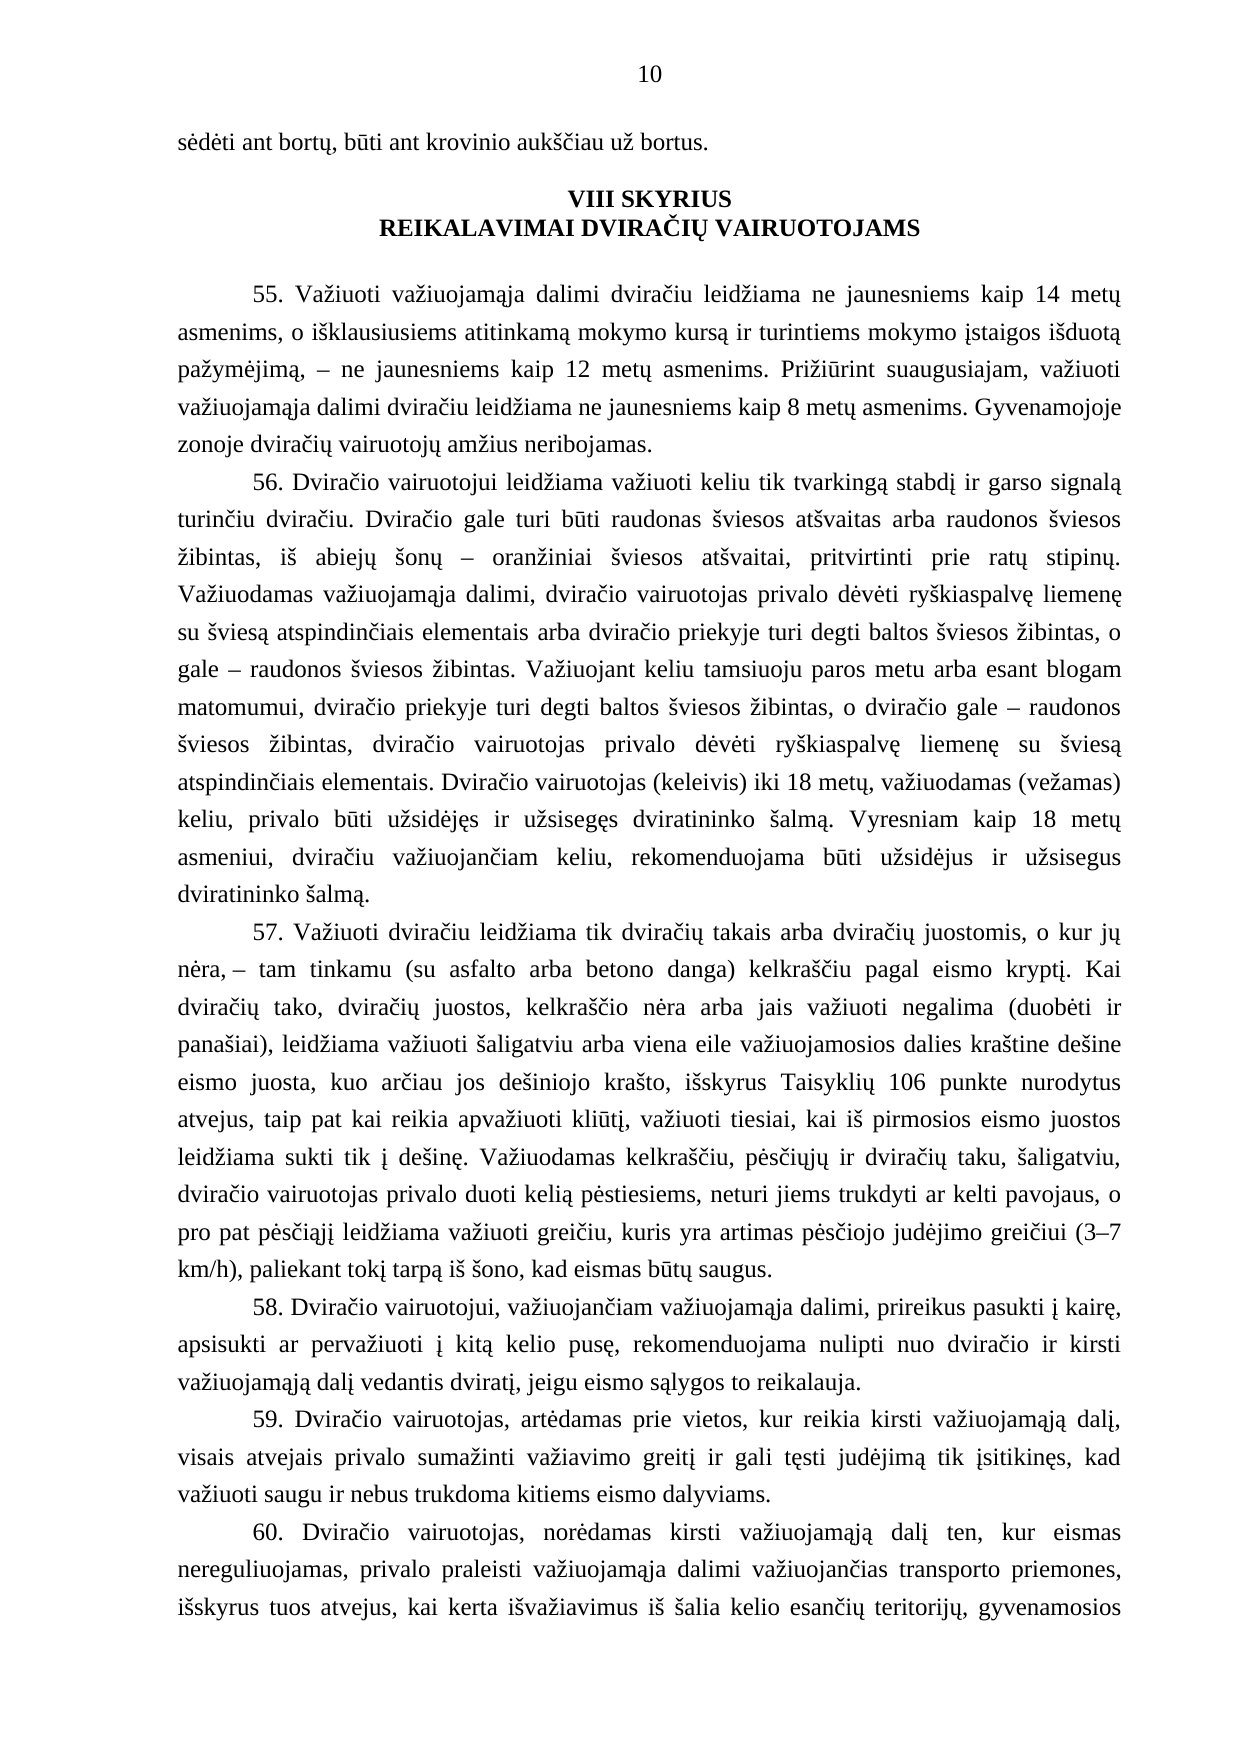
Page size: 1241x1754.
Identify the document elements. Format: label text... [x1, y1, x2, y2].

text 56. Dviračio vairuotojui leidžiama važiuoti keliu tik tvarkingą stabdį ir garso signalą turinčiu dviračiu. Dviračio gale turi būti raudonas šviesos atšvaitas arba raudonos šviesos žibintas, iš abiejų šonų – oranžiniai šviesos atšvaitai, pritvirtinti prie ratų stipinų. Važiuodamas važiuojamąja dalimi, dviračio vairuotojas privalo dėvėti ryškiaspalvę liemenę su šviesą atspindinčiais elementais arba dviračio priekyje turi degti baltos šviesos žibintas, o gale – raudonos šviesos žibintas. Važiuojant keliu tamsiuoju paros metu arba esant blogam matomumui, dviračio priekyje turi degti baltos šviesos žibintas, o dviračio gale – raudonos šviesos žibintas, dviračio vairuotojas privalo dėvėti ryškiaspalvę liemenę su šviesą atspindinčiais elementais. Dviračio vairuotojas (keleivis) iki 18 metų, važiuodamas (vežamas) keliu, privalo būti užsidėjęs ir užsisegęs dviratininko šalmą. Vyresniam kaip 18 metų asmeniui, dviračiu važiuojančiam keliu, rekomenduojama būti užsidėjus ir užsisegus dviratininko šalmą. [177, 458, 1122, 908]
text 60. Dviračio vairuotojas, norėdamas kirsti važiuojamąją dalį ten, kur eismas nereguliuojamas, privalo praleisti važiuojamąja dalimi važiuojančias transporto priemones, išskyrus tuos atvejus, kai kerta išvažiavimus iš šalia kelio esančių teritorijų, gyvenamosios [177, 1508, 1122, 1621]
text sėdėti ant bortų, būti ant krovinio aukščiau už bortus. [177, 118, 1122, 156]
text 59. Dviračio vairuotojas, artėdamas prie vietos, kur reikia kirsti važiuojamąją dalį, visais atvejais privalo sumažinti važiavimo greitį ir gali tęsti judėjimą tik įsitikinęs, kad važiuoti saugu ir nebus trukdoma kitiems eismo dalyviams. [177, 1396, 1122, 1508]
text 57. Važiuoti dviračiu leidžiama tik dviračių takais arba dviračių juostomis, o kur jų nėra, – tam tinkamu (su asfalto arba betono danga) kelkraščiu pagal eismo kryptį. Kai dviračių tako, dviračių juostos, kelkraščio nėra arba jais važiuoti negalima (duobėti ir panašiai), leidžiama važiuoti šaligatviu arba viena eile važiuojamosios dalies kraštine dešine eismo juosta, kuo arčiau jos dešiniojo krašto, išskyrus Taisyklių 106 punkte nurodytus atvejus, taip pat kai reikia apvažiuoti kliūtį, važiuoti tiesiai, kai iš pirmosios eismo juostos leidžiama sukti tik į dešinę. Važiuodamas kelkraščiu, pėsčiųjų ir dviračių taku, šaligatviu, dviračio vairuotojas privalo duoti kelią pėstiesiems, neturi jiems trukdyti ar kelti pavojaus, o pro pat pėsčiąjį leidžiama važiuoti greičiu, kuris yra artimas pėsčiojo judėjimo greičiui (3–7 km/h), paliekant tokį tarpą iš šono, kad eismas būtų saugus. [177, 908, 1122, 1283]
text 58. Dviračio vairuotojui, važiuojančiam važiuojamąja dalimi, prireikus pasukti į kairę, apsisukti ar pervažiuoti į kitą kelio pusę, rekomenduojama nulipti nuo dviračio ir kirsti važiuojamąją dalį vedantis dviratį, jeigu eismo sąlygos to reikalauja. [177, 1283, 1122, 1396]
text REIKALAVIMAI DVIRAČIŲ VAIRUOTOJAMS [177, 213, 1122, 242]
text 55. Važiuoti važiuojamąja dalimi dviračiu leidžiama ne jaunesniems kaip 14 metų asmenims, o išklausiusiems atitinkamą mokymo kursą ir turintiems mokymo įstaigos išduotą pažymėjimą, – ne jaunesniems kaip 12 metų asmenims. Prižiūrint suaugusiajam, važiuoti važiuojamąja dalimi dviračiu leidžiama ne jaunesniems kaip 8 metų asmenims. Gyvenamojoje zonoje dviračių vairuotojų amžius neribojamas. [177, 271, 1122, 458]
text VIII SKYRIUS [177, 184, 1122, 213]
